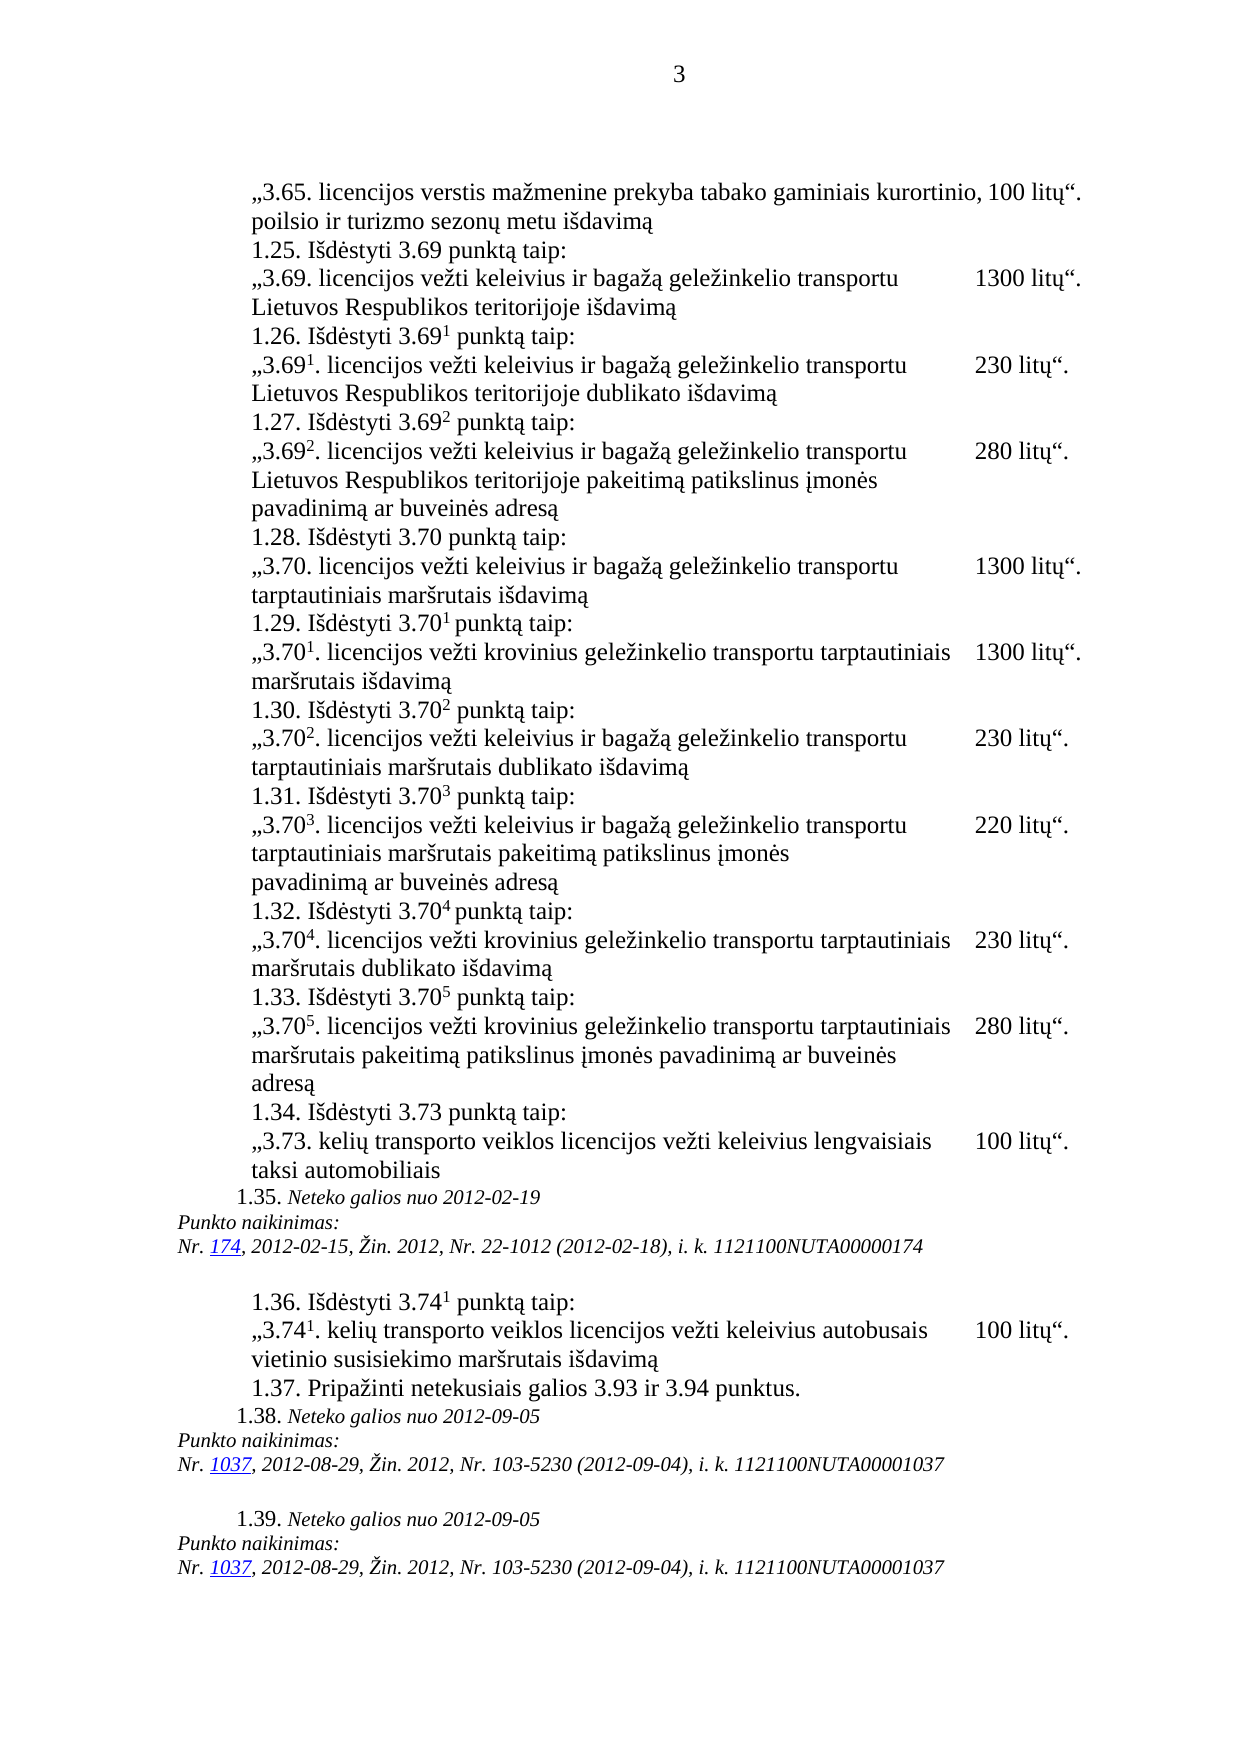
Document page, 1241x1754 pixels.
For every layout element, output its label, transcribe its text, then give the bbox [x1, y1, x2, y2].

text poilsio ir turizmo sezonų metu išdavimą [177, 206, 1181, 235]
text „3.65. licencijos verstis mažmenine prekyba tabako gaminiais kurortinio, 100 litų“. [177, 177, 1181, 206]
text „3.70. licencijos vežti keleivius ir bagažą geležinkelio transportu 1300 litų“. [177, 551, 1181, 580]
text Lietuvos Respublikos teritorijoje pakeitimą patikslinus įmonės [177, 465, 1181, 493]
text tarptautiniais maršrutais dublikato išdavimą [177, 752, 1181, 781]
text 1.39. Neteko galios nuo 2012-09-05 [177, 1505, 1181, 1531]
text Lietuvos Respublikos teritorijoje išdavimą [177, 292, 1181, 321]
text 1.33. Išdėstyti 3.705 punktą taip: [177, 982, 1181, 1011]
text 1.30. Išdėstyti 3.702 punktą taip: [177, 695, 1181, 723]
text „3.692. licencijos vežti keleivius ir bagažą geležinkelio transportu 280 litų“. [177, 436, 1181, 465]
text „3.704. licencijos vežti krovinius geležinkelio transportu tarptautiniais 230 litų“. [177, 925, 1181, 953]
text maršrutais pakeitimą patikslinus įmonės pavadinimą ar buveinės [177, 1040, 1181, 1068]
text tarptautiniais maršrutais pakeitimą patikslinus įmonės [177, 838, 1181, 867]
text „3.691. licencijos vežti keleivius ir bagažą geležinkelio transportu 230 litų“. [177, 350, 1181, 378]
text „3.702. licencijos vežti keleivius ir bagažą geležinkelio transportu 230 litų“. [177, 723, 1181, 752]
text taksi automobiliais [177, 1155, 1181, 1183]
text 1.28. Išdėstyti 3.70 punktą taip: [177, 522, 1181, 551]
text „3.741. kelių transporto veiklos licencijos vežti keleivius autobusais 100 litų“. [177, 1315, 1181, 1344]
text maršrutais išdavimą [177, 666, 1181, 695]
text 1.38. Neteko galios nuo 2012-09-05 [177, 1402, 1181, 1428]
text Punkto naikinimas: [177, 1531, 1181, 1555]
text „3.705. licencijos vežti krovinius geležinkelio transportu tarptautiniais 280 litų“. [177, 1011, 1181, 1040]
text 1.32. Išdėstyti 3.704 punktą taip: [177, 896, 1181, 925]
text Punkto naikinimas: [177, 1428, 1181, 1452]
text „3.69. licencijos vežti keleivius ir bagažą geležinkelio transportu 1300 litų“. [177, 263, 1181, 292]
text 1.26. Išdėstyti 3.691 punktą taip: [177, 321, 1181, 350]
text 1.31. Išdėstyti 3.703 punktą taip: [177, 781, 1181, 810]
text Nr. 1037, 2012-08-29, Žin. 2012, Nr. 103-5230 (2012-09-04), i. k. 1121100NUTA00001037 [177, 1555, 1181, 1579]
text „3.73. kelių transporto veiklos licencijos vežti keleivius lengvaisiais 100 litų“. [177, 1126, 1181, 1155]
text 1.37. Pripažinti netekusiais galios 3.93 ir 3.94 punktus. [177, 1373, 1181, 1402]
text 1.25. Išdėstyti 3.69 punktą taip: [177, 235, 1181, 263]
text „3.703. licencijos vežti keleivius ir bagažą geležinkelio transportu 220 litų“. [177, 810, 1181, 838]
text 1.36. Išdėstyti 3.741 punktą taip: [177, 1287, 1181, 1315]
text „3.701. licencijos vežti krovinius geležinkelio transportu tarptautiniais 1300 litų“. [177, 637, 1181, 666]
text pavadinimą ar buveinės adresą [177, 493, 1181, 522]
text pavadinimą ar buveinės adresą [177, 867, 1181, 896]
text maršrutais dublikato išdavimą [177, 953, 1181, 982]
text 1.29. Išdėstyti 3.701 punktą taip: [177, 608, 1181, 637]
text Lietuvos Respublikos teritorijoje dublikato išdavimą [177, 378, 1181, 407]
text 1.34. Išdėstyti 3.73 punktą taip: [177, 1097, 1181, 1126]
text adresą [177, 1068, 1181, 1097]
text Nr. 174, 2012-02-15, Žin. 2012, Nr. 22-1012 (2012-02-18), i. k. 1121100NUTA00000174 [177, 1234, 1181, 1258]
text 1.27. Išdėstyti 3.692 punktą taip: [177, 407, 1181, 436]
text Punkto naikinimas: [177, 1210, 1181, 1234]
text vietinio susisiekimo maršrutais išdavimą [177, 1344, 1181, 1373]
text Nr. 1037, 2012-08-29, Žin. 2012, Nr. 103-5230 (2012-09-04), i. k. 1121100NUTA00001037 [177, 1452, 1181, 1476]
text tarptautiniais maršrutais išdavimą [177, 580, 1181, 608]
text 1.35. Neteko galios nuo 2012-02-19 [177, 1183, 1181, 1210]
